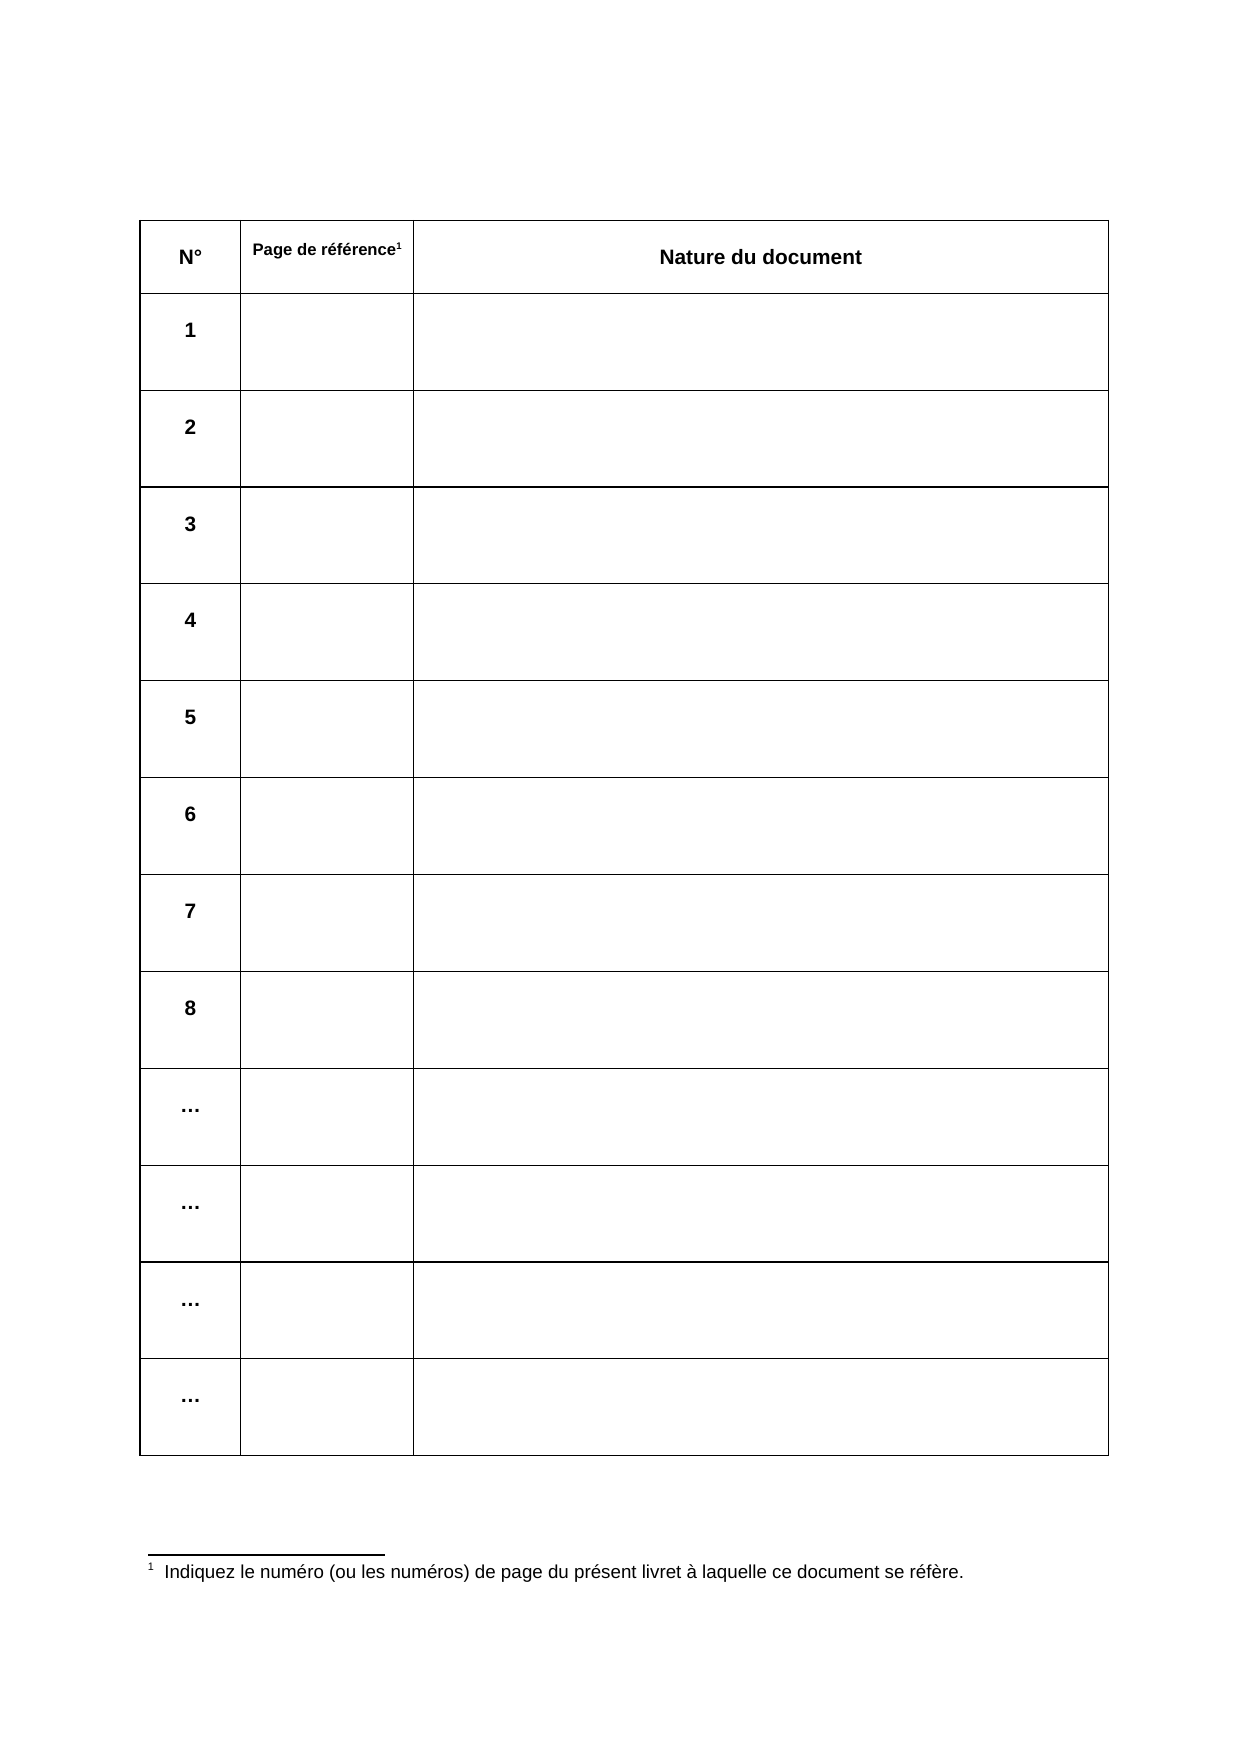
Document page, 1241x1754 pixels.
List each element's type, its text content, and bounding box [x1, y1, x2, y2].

table_cell 5 [141, 681, 240, 777]
table_cell [241, 1069, 413, 1164]
table_cell [414, 391, 1108, 486]
table_cell [414, 778, 1108, 874]
table_cell 3 [141, 488, 240, 583]
table_cell [241, 584, 413, 680]
table_cell [241, 391, 413, 486]
table_cell [414, 875, 1108, 971]
table_cell [241, 681, 413, 777]
table_cell 2 [141, 391, 240, 486]
table_cell [414, 681, 1108, 777]
table_header [413, 196, 1108, 220]
table_cell 4 [141, 584, 240, 680]
table_cell [241, 1263, 413, 1358]
table_cell [241, 972, 413, 1068]
table_cell 8 [141, 972, 240, 1068]
table_cell … [141, 1069, 240, 1164]
table_cell [414, 972, 1108, 1068]
table_cell N° [141, 221, 240, 293]
table_cell … [141, 1359, 240, 1455]
table_cell [414, 1263, 1108, 1358]
table_cell [241, 488, 413, 583]
table_header [240, 196, 413, 220]
table_cell [414, 584, 1108, 680]
table_cell [241, 875, 413, 971]
table_cell [414, 1069, 1108, 1164]
table_cell … [141, 1166, 240, 1261]
table_cell [241, 778, 413, 874]
table_cell [414, 294, 1108, 389]
table_cell [241, 294, 413, 389]
table_cell [414, 488, 1108, 583]
table_header [140, 196, 240, 220]
table_cell 7 [141, 875, 240, 971]
table_cell Nature du document [414, 221, 1108, 293]
table_cell 1 [141, 294, 240, 389]
table_cell [241, 1359, 413, 1455]
table_cell 6 [141, 778, 240, 874]
table_cell [414, 1166, 1108, 1261]
table_cell … [141, 1263, 240, 1358]
table_cell [414, 1359, 1108, 1455]
table_cell Page de référence [241, 221, 413, 293]
table_cell [241, 1166, 413, 1261]
